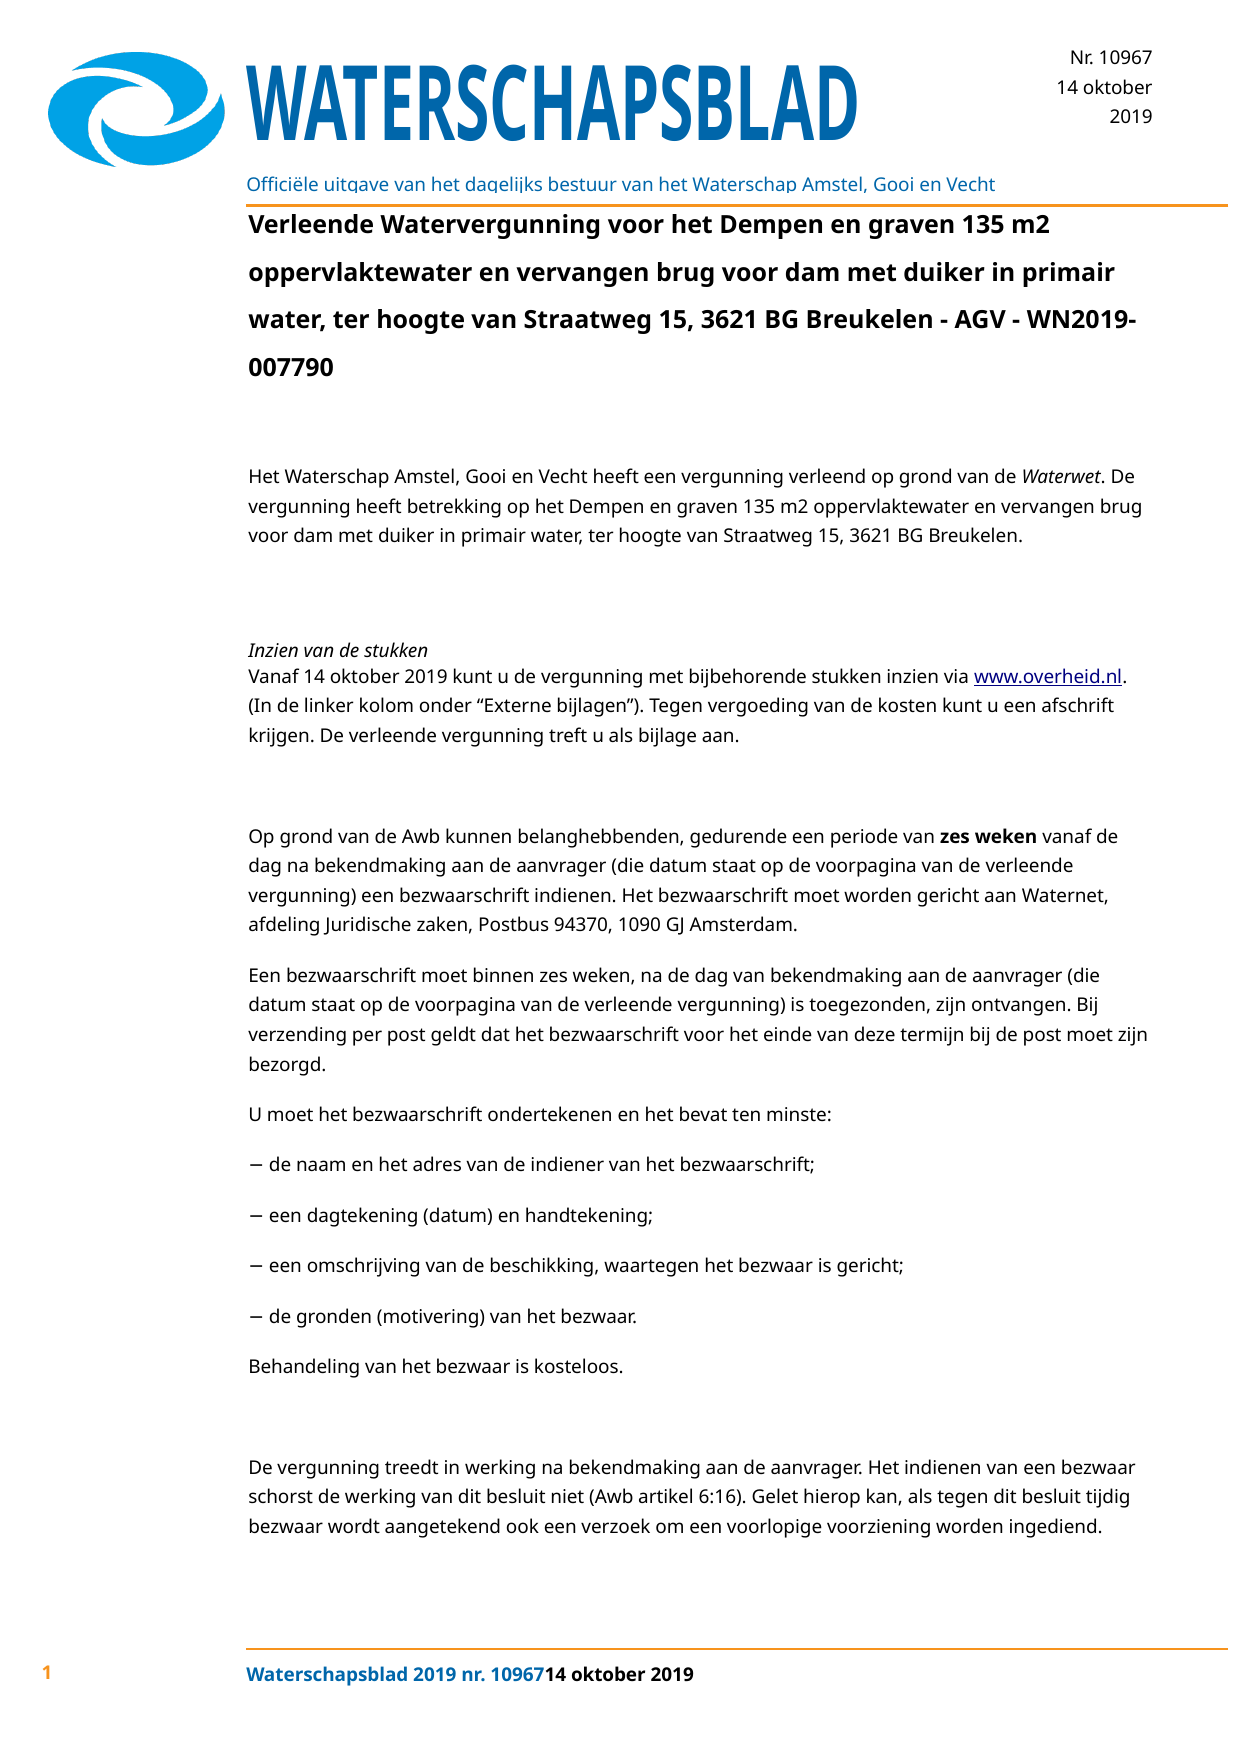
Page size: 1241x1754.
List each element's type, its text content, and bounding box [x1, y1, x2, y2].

text Verleende Watervergunning voor het Dempen en graven 135 m2 oppervlaktewater en vervangen brug voor dam met duiker in primair water, ter hoogte van Straatweg 15, 3621 BG Breukelen - AGV - WN2019-007790 [248, 207, 1152, 384]
text Op grond van de Awb kunnen belanghebbenden, gedurende een periode van zes weken vanaf de dag na bekendmaking aan de aanvrager (die datum staat op de voorpagina van de verleende vergunning) een bezwaarschrift indienen. Het bezwaarschrift moet worden gericht aan Waternet, afdeling Juridische zaken, Postbus 94370, 1090 GJ Amsterdam. [248, 823, 1152, 937]
text − een omschrijving van de beschikking, waartegen het bezwaar is gericht; [248, 1252, 1152, 1278]
text − de gronden (motivering) van het bezwaar. [248, 1303, 1152, 1328]
text U moet het bezwaarschrift ondertekenen en het bevat ten minste: [248, 1101, 1152, 1127]
text Het Waterschap Amstel, Gooi en Vecht heeft een vergunning verleend op grond van de Waterwet. De vergunning heeft betrekking op het Dempen en graven 135 m2 oppervlaktewater en vervangen brug voor dam met duiker in primair water, ter hoogte van Straatweg 15, 3621 BG Breukelen. [248, 463, 1152, 548]
text Inzien van de stukken [248, 637, 1152, 663]
text De vergunning treedt in werking na bekendmaking aan de aanvrager. Het indienen van een bezwaar schorst de werking van dit besluit niet (Awb artikel 6:16). Gelet hierop kan, als tegen dit besluit tijdig bezwaar wordt aangetekend ook een verzoek om een voorlopige voorziening worden ingediend. [248, 1454, 1152, 1539]
text − een dagtekening (datum) en handtekening; [248, 1202, 1152, 1228]
picture [41, 47, 231, 172]
text Behandeling van het bezwaar is kosteloos. [248, 1353, 1152, 1379]
text Vanaf 14 oktober 2019 kunt u de vergunning met bijbehorende stukken inzien via www.overheid.nl. (In de linker kolom onder “Externe bijlagen”). Tegen vergoeding van de kosten kunt u een afschrift krijgen. De verleende vergunning treft u als bijlage aan. [248, 663, 1152, 748]
text Een bezwaarschrift moet binnen zes weken, na de dag van bekendmaking aan de aanvrager (die datum staat op de voorpagina van de verleende vergunning) is toegezonden, zijn ontvangen. Bij verzending per post geldt dat het bezwaarschrift voor het einde van deze termijn bij de post moet zijn bezorgd. [248, 962, 1152, 1076]
text − de naam en het adres van de indiener van het bezwaarschrift; [248, 1152, 1152, 1177]
